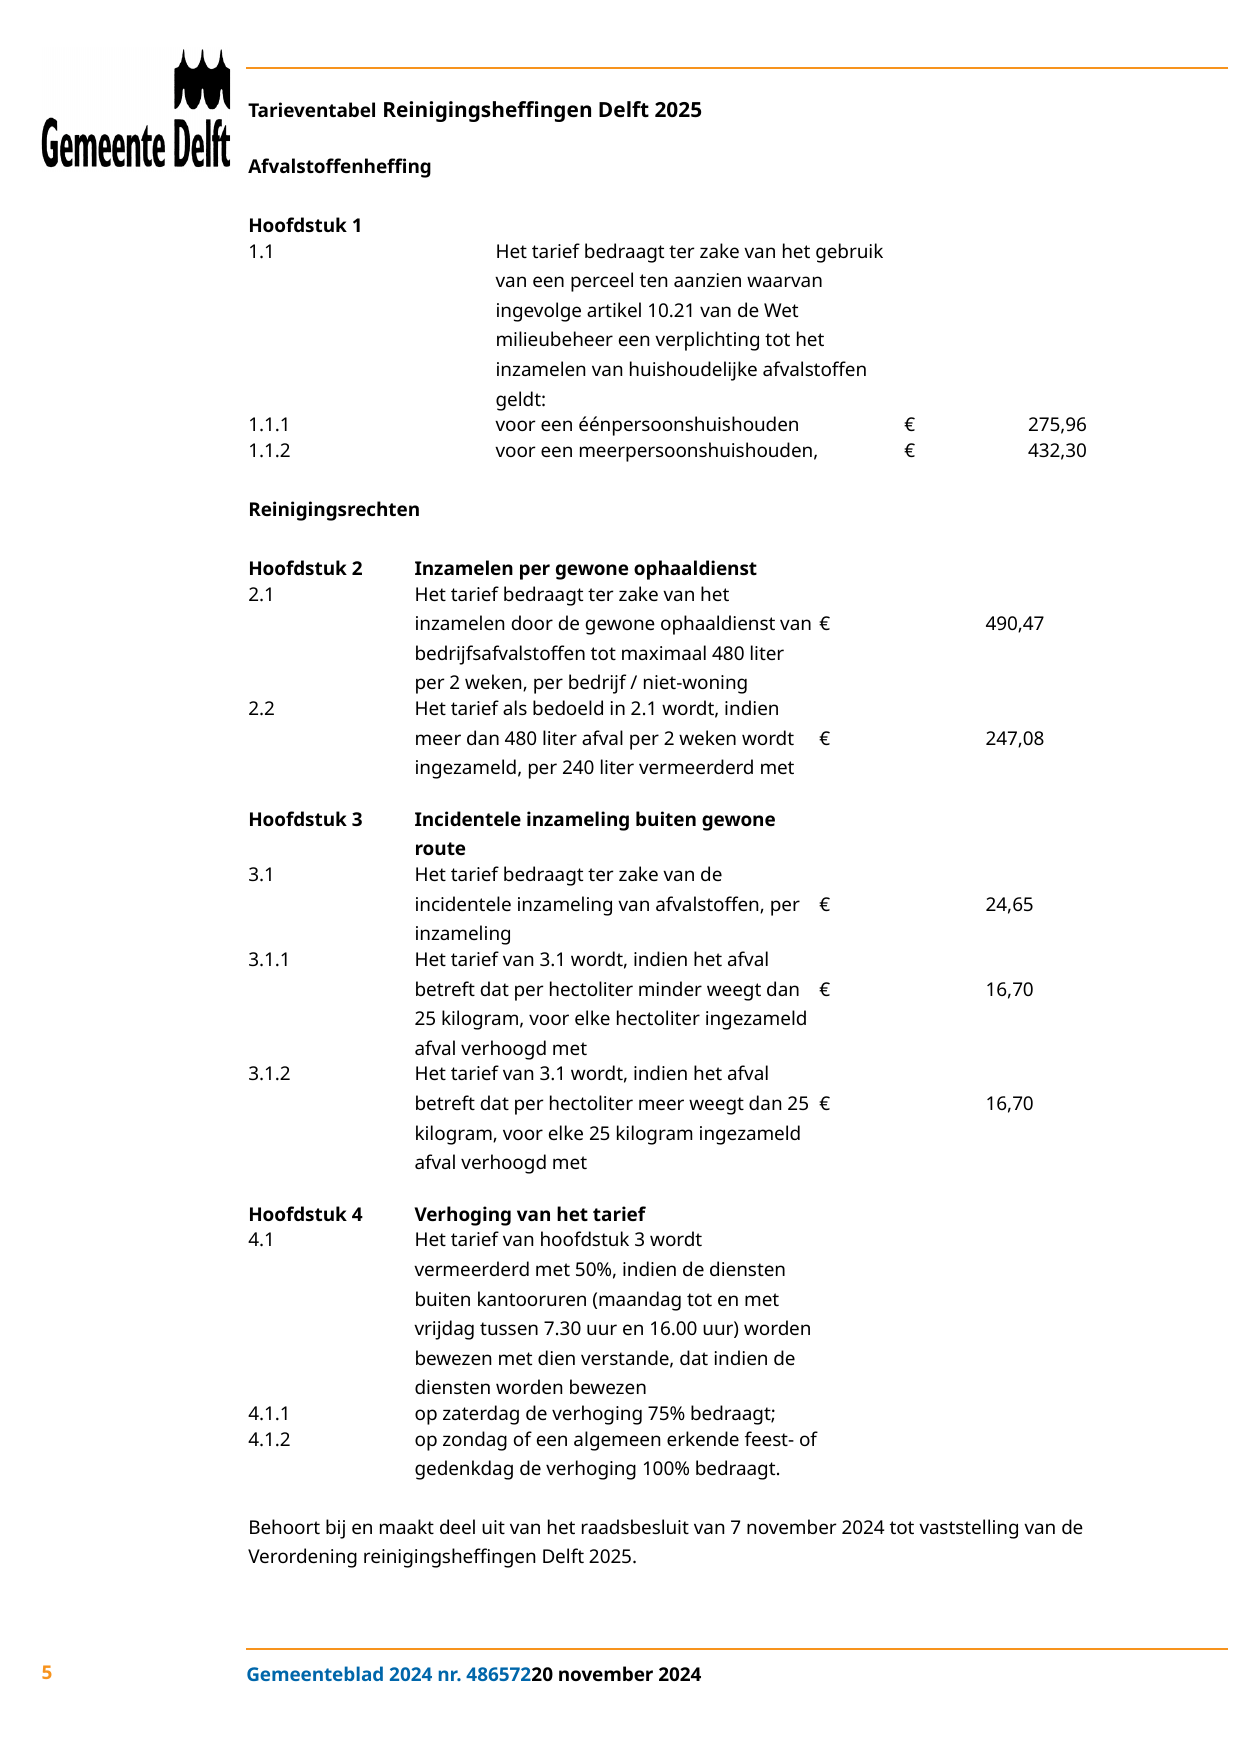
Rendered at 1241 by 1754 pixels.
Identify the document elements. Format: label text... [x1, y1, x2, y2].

table_cell [985, 1201, 1152, 1227]
table_cell 3.1.1 [248, 946, 414, 1061]
table_cell € [904, 412, 1028, 437]
table_cell [904, 238, 1028, 412]
table_cell Hoofdstuk 4 [248, 1201, 414, 1227]
table_cell Het tarief bedraagt ter zake van de incidentele inzameling van afvalstoffen, per inzameling [414, 861, 819, 946]
table_header [819, 526, 985, 581]
table_cell 24,65 [985, 861, 1152, 946]
table_header [1028, 183, 1152, 238]
table_cell voor een éénpersoonshuishouden [495, 412, 904, 437]
table_cell 2.2 [248, 695, 414, 780]
table_cell Verhoging van het tarief [414, 1201, 819, 1227]
table_cell [414, 780, 819, 806]
table_cell 16,70 [985, 946, 1152, 1061]
table_cell 4.1.2 [248, 1426, 414, 1481]
table_cell € [819, 861, 985, 946]
table_cell voor een meerpersoonshuishouden, [495, 437, 904, 463]
table_header Inzamelen per gewone ophaaldienst [414, 526, 819, 581]
table_cell [985, 1227, 1152, 1400]
table_cell € [904, 437, 1028, 463]
table_cell [248, 1175, 414, 1201]
table_cell € [819, 946, 985, 1061]
table_cell Het tarief als bedoeld in 2.1 wordt, indien meer dan 480 liter afval per 2 weken wordt ingezameld, per 240 liter vermeerderd met [414, 695, 819, 780]
table_cell [819, 1400, 985, 1426]
table_cell Het tarief van hoofdstuk 3 wordt vermeerderd met 50%, indien de diensten buiten kantooruren (maandag tot en met vrijdag tussen 7.30 uur en 16.00 uur) worden bewezen met dien verstande, dat indien de diensten worden bewezen [414, 1227, 819, 1400]
table_cell 490,47 [985, 581, 1152, 695]
table_cell [985, 780, 1152, 806]
table_header [495, 183, 904, 238]
table_cell 4.1.1 [248, 1400, 414, 1426]
table_cell [1028, 238, 1152, 412]
table_cell [985, 1400, 1152, 1426]
table_cell [819, 1201, 985, 1227]
table_cell € [819, 695, 985, 780]
table_cell 1.1.1 [248, 412, 495, 437]
table_cell 3.1.2 [248, 1061, 414, 1175]
table_cell Incidentele inzameling buiten gewone route [414, 806, 819, 861]
table_cell Het tarief van 3.1 wordt, indien het afval betreft dat per hectoliter meer weegt dan 25 kilogram, voor elke 25 kilogram ingezameld afval verhoogd met [414, 1061, 819, 1175]
table_cell € [819, 1061, 985, 1175]
table_cell Het tarief bedraagt ter zake van het inzamelen door de gewone ophaaldienst van bedrijfsafvalstoffen tot maximaal 480 liter per 2 weken, per bedrijf / niet-woning [414, 581, 819, 695]
table_cell € [819, 581, 985, 695]
table_cell [985, 1426, 1152, 1481]
table_cell Hoofdstuk 3 [248, 806, 414, 861]
table_header Hoofdstuk 2 [248, 526, 414, 581]
table_cell Het tarief bedraagt ter zake van het gebruik van een perceel ten aanzien waarvan ingevolge artikel 10.21 van de Wet milieubeheer een verplichting tot het inzamelen van huishoudelijke afvalstoffen geldt: [495, 238, 904, 412]
table_cell 1.1.2 [248, 437, 495, 463]
table_cell 3.1 [248, 861, 414, 946]
text Reinigingsrechten [248, 496, 1152, 522]
table_cell 2.1 [248, 581, 414, 695]
text Behoort bij en maakt deel uit van het raadsbesluit van 7 november 2024 tot vaststelling van de Verordening reinigingsheffingen Delft 2025. [248, 1514, 1152, 1569]
table_header [985, 526, 1152, 581]
table_cell [819, 780, 985, 806]
table_cell 275,96 [1028, 412, 1152, 437]
table_cell [819, 1426, 985, 1481]
table_cell 4.1 [248, 1227, 414, 1400]
table_cell 247,08 [985, 695, 1152, 780]
table_cell [248, 780, 414, 806]
table_cell op zondag of een algemeen erkende feest- of gedenkdag de verhoging 100% bedraagt. [414, 1426, 819, 1481]
table_cell [819, 806, 985, 861]
table_cell 432,30 [1028, 437, 1152, 463]
table_cell [985, 806, 1152, 861]
table_cell [819, 1175, 985, 1201]
table_cell [985, 1175, 1152, 1201]
table_cell [819, 1227, 985, 1400]
text Tarieventabel Reinigingsheffingen Delft 2025 [248, 95, 1152, 123]
table_cell Het tarief van 3.1 wordt, indien het afval betreft dat per hectoliter minder weegt dan 25 kilogram, voor elke hectoliter ingezameld afval verhoogd met [414, 946, 819, 1061]
table_header Hoofdstuk 1 [248, 183, 495, 238]
picture [41, 47, 231, 172]
table_cell [414, 1175, 819, 1201]
table_cell 1.1 [248, 238, 495, 412]
table_header [904, 183, 1028, 238]
table_cell op zaterdag de verhoging 75% bedraagt; [414, 1400, 819, 1426]
text Afvalstoffenheffing [248, 153, 1152, 179]
table_cell 16,70 [985, 1061, 1152, 1175]
